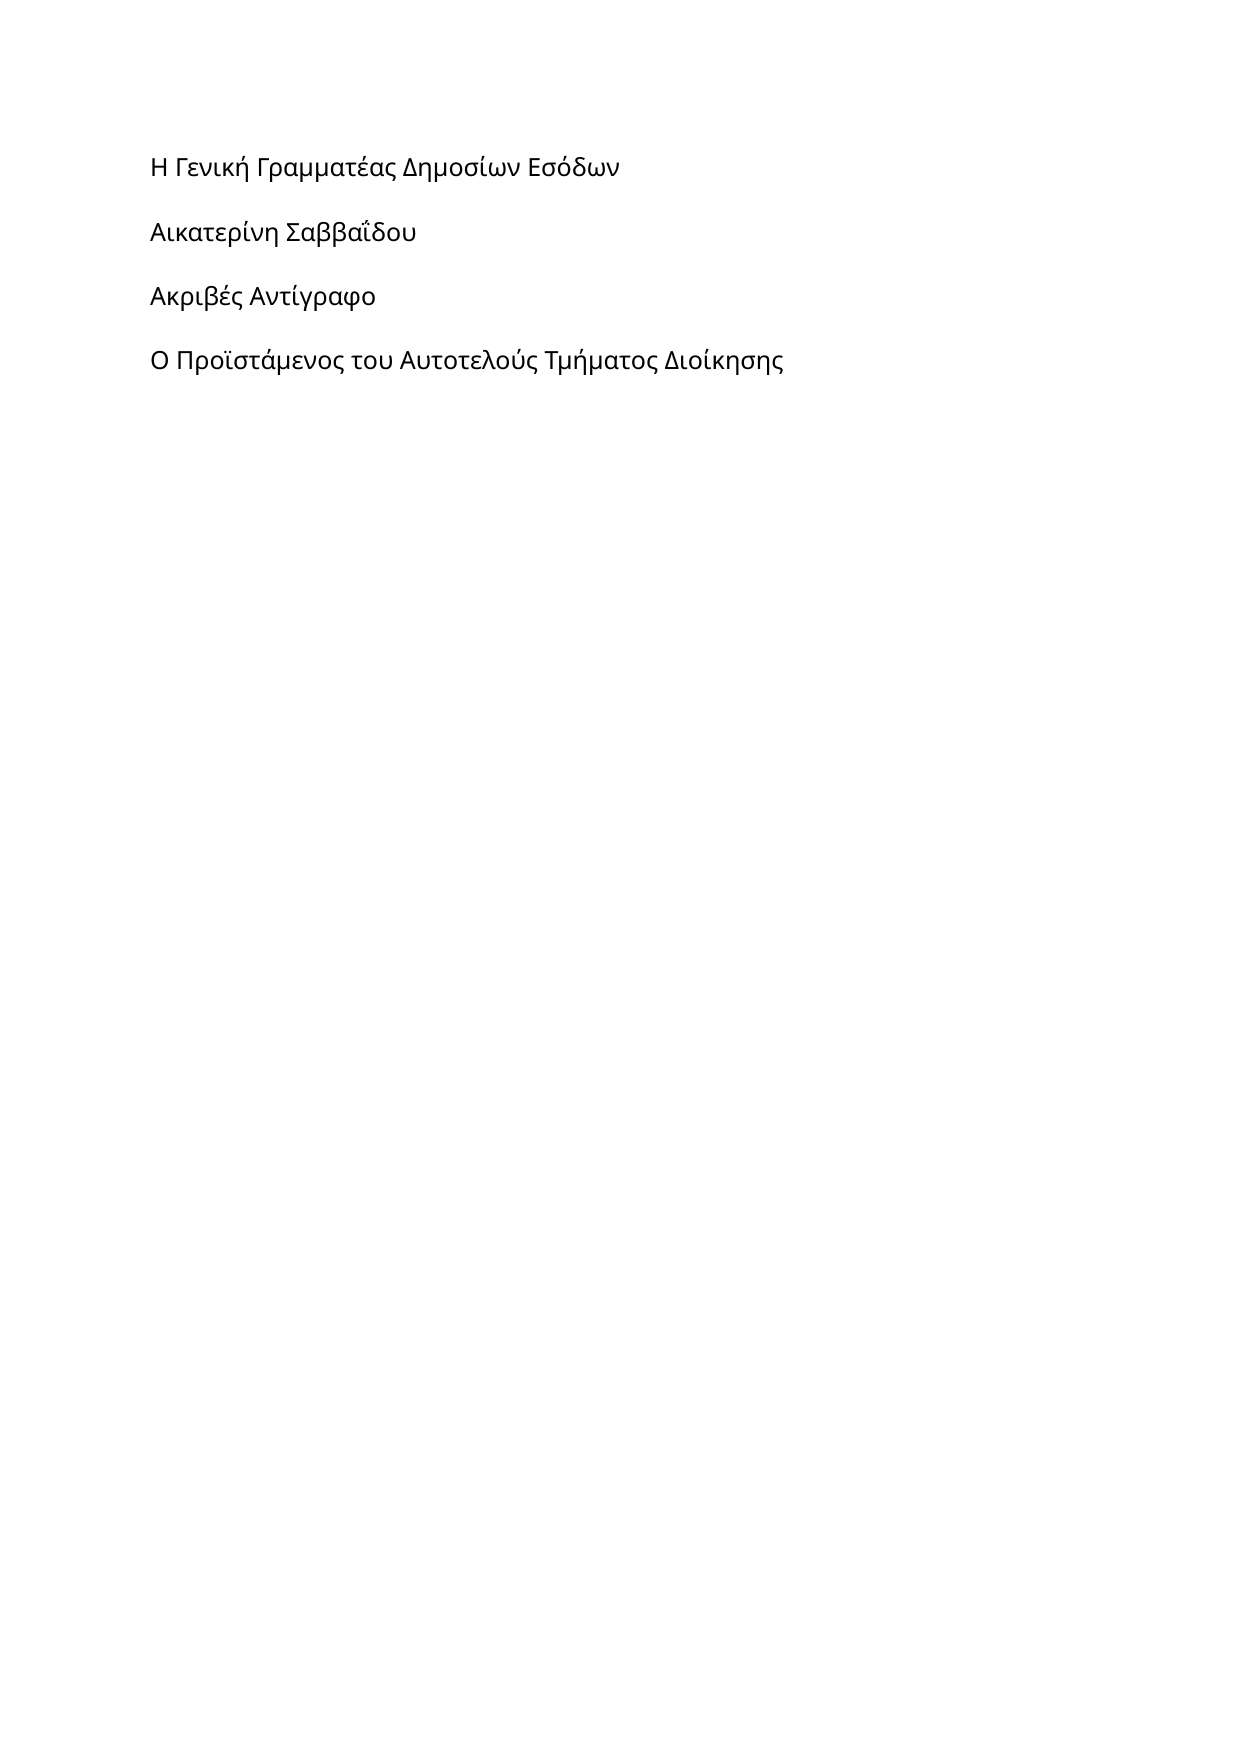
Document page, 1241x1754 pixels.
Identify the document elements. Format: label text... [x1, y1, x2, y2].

text Ακριβές Αντίγραφο [150, 278, 1090, 312]
text Η Γενική Γραμματέας Δημοσίων Εσόδων [150, 150, 1090, 184]
text Ο Προϊστάμενος του Αυτοτελούς Τμήματος Διοίκησης [150, 342, 1090, 377]
text Αικατερίνη Σαββαΐδου [150, 214, 1090, 248]
